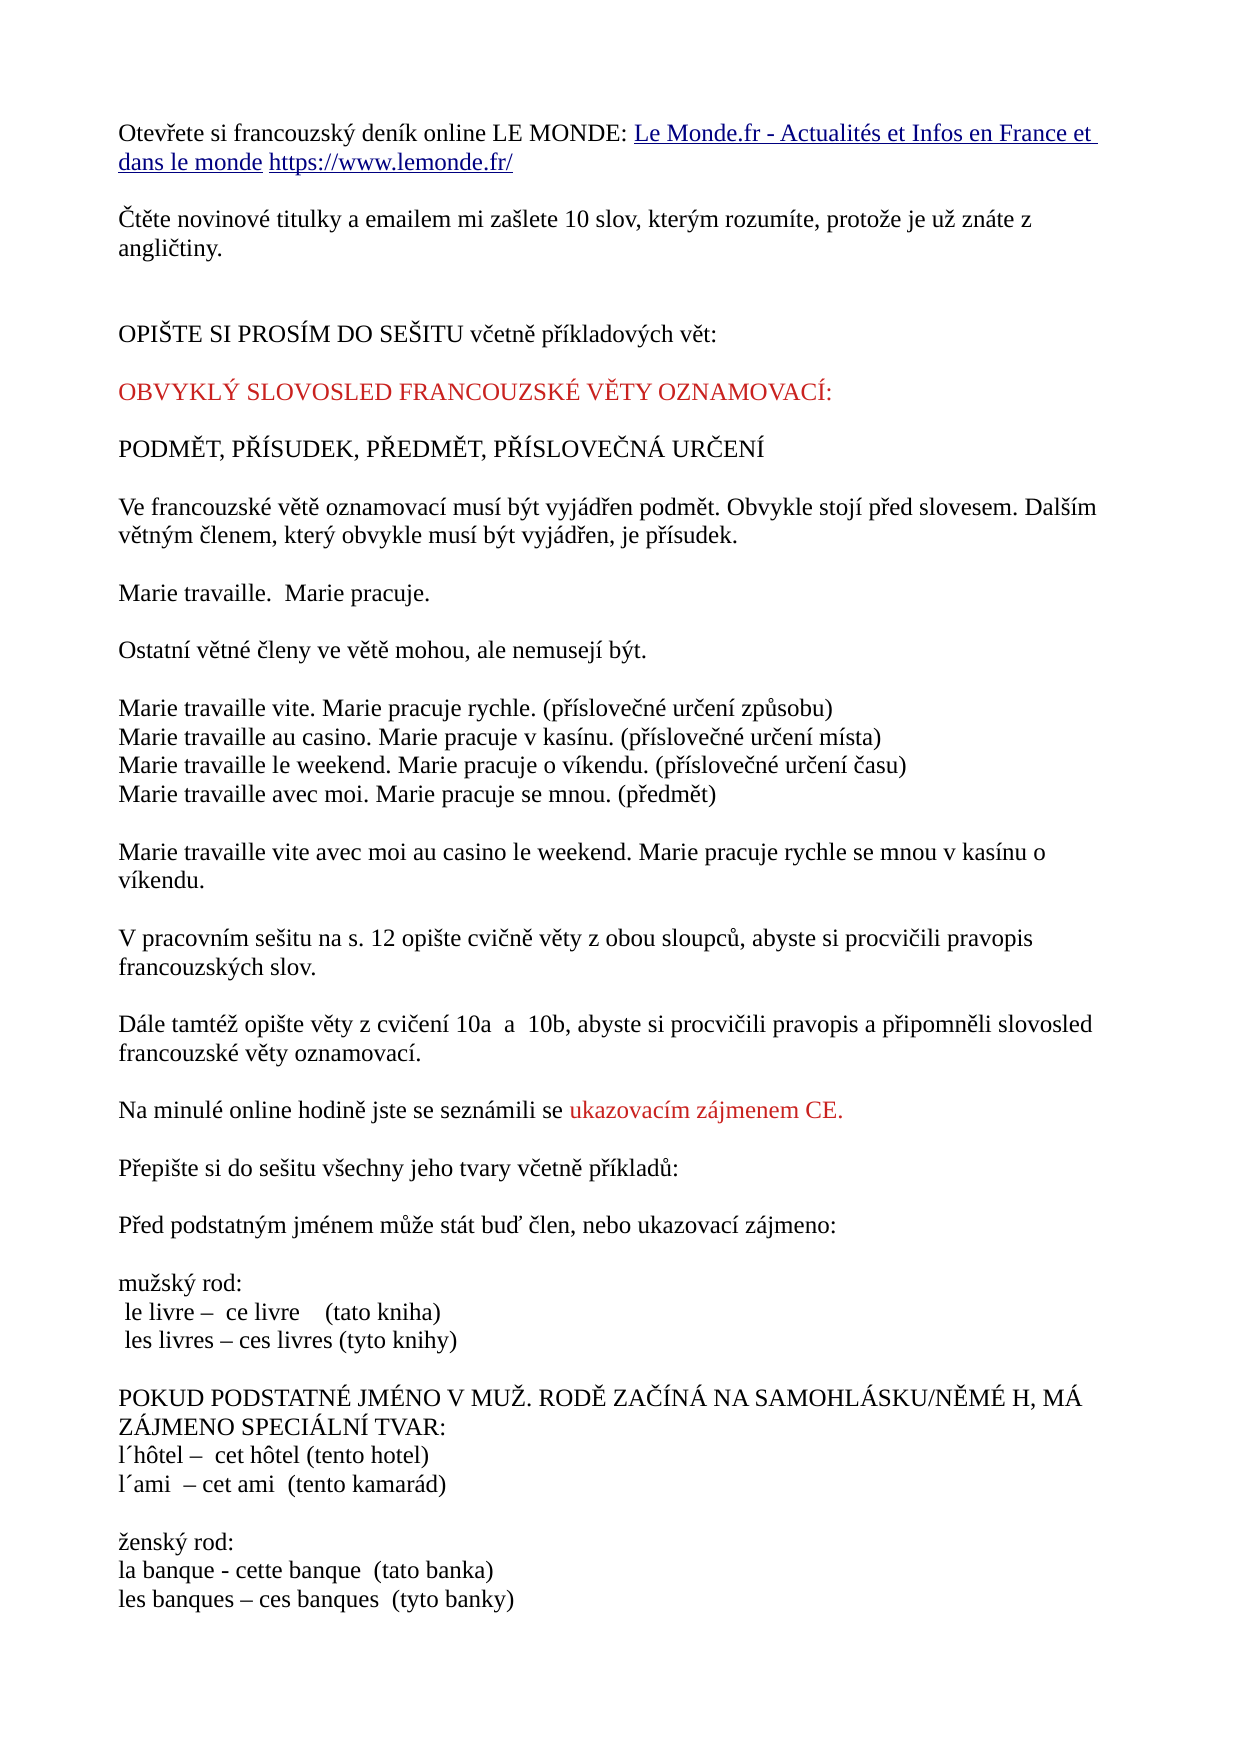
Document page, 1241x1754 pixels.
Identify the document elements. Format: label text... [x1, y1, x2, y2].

text Ostatní větné členy ve větě mohou, ale nemusejí být. [118, 636, 1122, 664]
text Marie travaille le weekend. Marie pracuje o víkendu. (příslovečné určení času) [118, 751, 1122, 779]
text V pracovním sešitu na s. 12 opište cvičně věty z obou sloupců, abyste si procvičili pravopis francouzských slov. [118, 923, 1122, 981]
text Dále tamtéž opište věty z cvičení 10a a 10b, abyste si procvičili pravopis a připomněli slovosled francouzské věty oznamovací. [118, 1009, 1122, 1067]
text Čtěte novinové titulky a emailem mi zašlete 10 slov, kterým rozumíte, protože je už znáte z angličtiny. [118, 204, 1122, 262]
text le livre – ce livre (tato kniha) [118, 1297, 1122, 1326]
text Marie travaille. Marie pracuje. [118, 578, 1122, 607]
text Marie travaille vite avec moi au casino le weekend. Marie pracuje rychle se mnou v kasínu o víkendu. [118, 837, 1122, 894]
text OPIŠTE SI PROSÍM DO SEŠITU včetně příkladových vět: [118, 319, 1122, 348]
text Před podstatným jménem může stát buď člen, nebo ukazovací zájmeno: [118, 1211, 1122, 1239]
text Marie travaille avec moi. Marie pracuje se mnou. (předmět) [118, 779, 1122, 808]
text Marie travaille au casino. Marie pracuje v kasínu. (příslovečné určení místa) [118, 722, 1122, 751]
text les banques – ces banques (tyto banky) [118, 1584, 1122, 1613]
text Marie travaille vite. Marie pracuje rychle. (příslovečné určení způsobu) [118, 693, 1122, 722]
text Přepište si do sešitu všechny jeho tvary včetně příkladů: [118, 1153, 1122, 1182]
text les livres – ces livres (tyto knihy) [118, 1326, 1122, 1354]
text l´hôtel – cet hôtel (tento hotel) [118, 1441, 1122, 1469]
text POKUD PODSTATNÉ JMÉNO V MUŽ. RODĚ ZAČÍNÁ NA SAMOHLÁSKU/NĚMÉ H, MÁ ZÁJMENO SPECIÁLNÍ TVAR: [118, 1383, 1122, 1441]
text Otevřete si francouzský deník online LE MONDE: Le Monde.fr - Actualités et Infos en France et dans le monde https://www.lemonde.fr/ [118, 118, 1122, 176]
text la banque - cette banque (tato banka) [118, 1556, 1122, 1584]
text PODMĚT, PŘÍSUDEK, PŘEDMĚT, PŘÍSLOVEČNÁ URČENÍ [118, 434, 1122, 463]
text Na minulé online hodině jste se seznámili se ukazovacím zájmenem CE. [118, 1096, 1122, 1124]
text mužský rod: [118, 1268, 1122, 1297]
text ženský rod: [118, 1527, 1122, 1556]
text OBVYKLÝ SLOVOSLED FRANCOUZSKÉ VĚTY OZNAMOVACÍ: [118, 377, 1122, 406]
text Ve francouzské větě oznamovací musí být vyjádřen podmět. Obvykle stojí před slovesem. Dalším větným členem, který obvykle musí být vyjádřen, je přísudek. [118, 492, 1122, 549]
text l´ami – cet ami (tento kamarád) [118, 1469, 1122, 1498]
